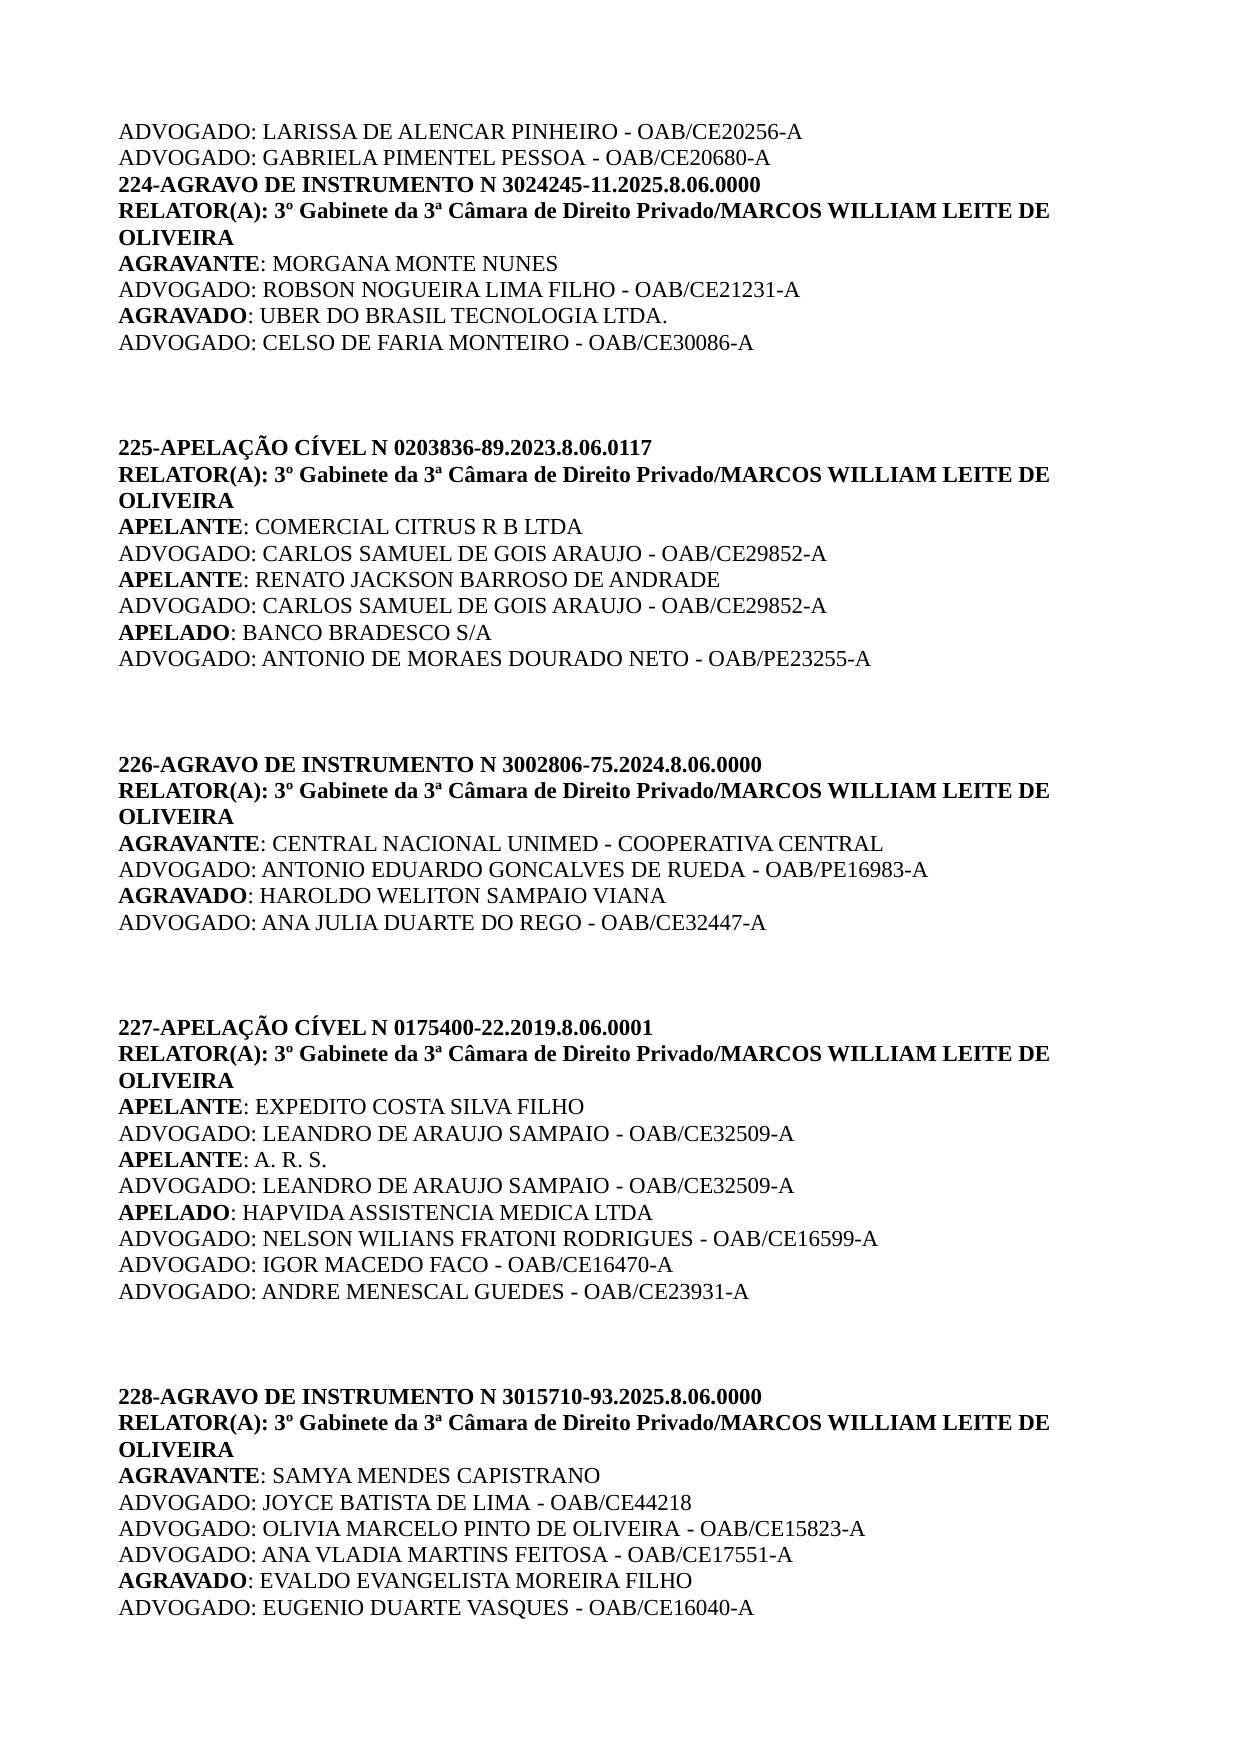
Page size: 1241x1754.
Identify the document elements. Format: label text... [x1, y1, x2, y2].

text ADVOGADO: LARISSA DE ALENCAR PINHEIRO - OAB/CE20256-A ADVOGADO: GABRIELA PIMENTEL PESSOA - OAB/CE20680-A 224-AGRAVO DE INSTRUMENTO N 3024245-11.2025.8.06.0000 RELATOR(A): 3º Gabinete da 3ª Câmara de Direito Privado/MARCOS WILLIAM LEITE DE OLIVEIRA AGRAVANTE: MORGANA MONTE NUNES ADVOGADO: ROBSON NOGUEIRA LIMA FILHO - OAB/CE21231-A AGRAVADO: UBER DO BRASIL TECNOLOGIA LTDA. ADVOGADO: CELSO DE FARIA MONTEIRO - OAB/CE30086-A 225-APELAÇÃO CÍVEL N 0203836-89.2023.8.06.0117 RELATOR(A): 3º Gabinete da 3ª Câmara de Direito Privado/MARCOS WILLIAM LEITE DE OLIVEIRA APELANTE: COMERCIAL CITRUS R B LTDA ADVOGADO: CARLOS SAMUEL DE GOIS ARAUJO - OAB/CE29852-A APELANTE: RENATO JACKSON BARROSO DE ANDRADE ADVOGADO: CARLOS SAMUEL DE GOIS ARAUJO - OAB/CE29852-A APELADO: BANCO BRADESCO S/A ADVOGADO: ANTONIO DE MORAES DOURADO NETO - OAB/PE23255-A 226-AGRAVO DE INSTRUMENTO N 3002806-75.2024.8.06.0000 RELATOR(A): 3º Gabinete da 3ª Câmara de Direito Privado/MARCOS WILLIAM LEITE DE OLIVEIRA AGRAVANTE: CENTRAL NACIONAL UNIMED - COOPERATIVA CENTRAL ADVOGADO: ANTONIO EDUARDO GONCALVES DE RUEDA - OAB/PE16983-A AGRAVADO: HAROLDO WELITON SAMPAIO VIANA ADVOGADO: ANA JULIA DUARTE DO REGO - OAB/CE32447-A 227-APELAÇÃO CÍVEL N 0175400-22.2019.8.06.0001 RELATOR(A): 3º Gabinete da 3ª Câmara de Direito Privado/MARCOS WILLIAM LEITE DE OLIVEIRA APELANTE: EXPEDITO COSTA SILVA FILHO ADVOGADO: LEANDRO DE ARAUJO SAMPAIO - OAB/CE32509-A APELANTE: A. R. S. ADVOGADO: LEANDRO DE ARAUJO SAMPAIO - OAB/CE32509-A APELADO: HAPVIDA ASSISTENCIA MEDICA LTDA ADVOGADO: NELSON WILIANS FRATONI RODRIGUES - OAB/CE16599-A ADVOGADO: IGOR MACEDO FACO - OAB/CE16470-A ADVOGADO: ANDRE MENESCAL GUEDES - OAB/CE23931-A 228-AGRAVO DE INSTRUMENTO N 3015710-93.2025.8.06.0000 RELATOR(A): 3º Gabinete da 3ª Câmara de Direito Privado/MARCOS WILLIAM LEITE DE OLIVEIRA AGRAVANTE: SAMYA MENDES CAPISTRANO ADVOGADO: JOYCE BATISTA DE LIMA - OAB/CE44218 ADVOGADO: OLIVIA MARCELO PINTO DE OLIVEIRA - OAB/CE15823-A ADVOGADO: ANA VLADIA MARTINS FEITOSA - OAB/CE17551-A AGRAVADO: EVALDO EVANGELISTA MOREIRA FILHO ADVOGADO: EUGENIO DUARTE VASQUES - OAB/CE16040-A [118, 118, 1122, 1620]
